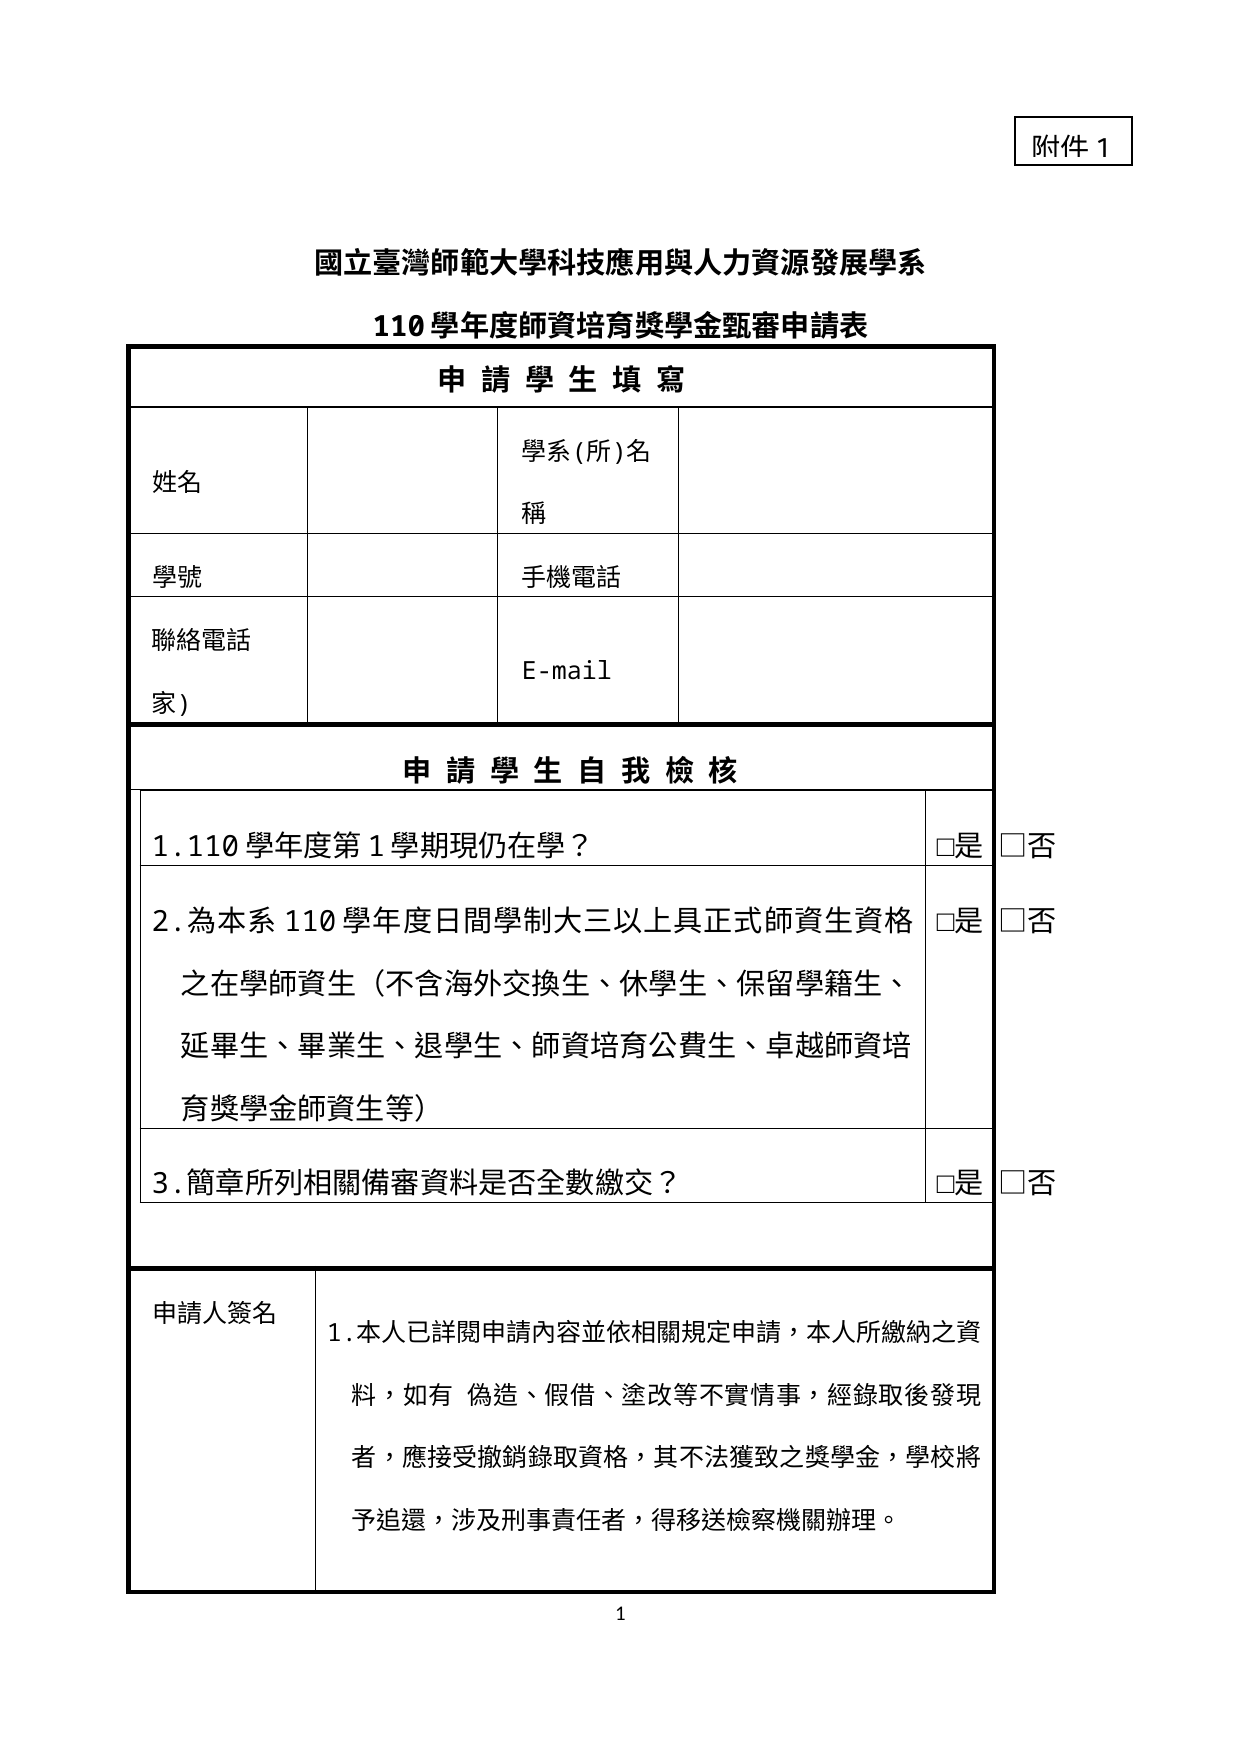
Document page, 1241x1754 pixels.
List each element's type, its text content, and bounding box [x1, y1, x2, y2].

table_cell □是 □否 [926, 1129, 992, 1202]
table_cell 申 請 學 生 自 我 檢 核 [131, 727, 992, 789]
table_cell 手機電話 [498, 534, 678, 596]
table_cell [308, 534, 497, 596]
table_header 申 請 學 生 填 寫 [131, 349, 992, 406]
table_cell [679, 597, 992, 722]
table_cell 聯絡電話家) [131, 597, 307, 722]
table_cell [679, 408, 992, 532]
table_cell □是 □否 [926, 866, 992, 1127]
table_cell E-mail [498, 597, 678, 722]
table_cell 姓名 [131, 408, 307, 532]
table_cell 學系(所)名稱 [498, 408, 678, 532]
table_cell [131, 790, 992, 1266]
table_header □是 □否 [926, 791, 992, 865]
text 附件1 [1031, 125, 1116, 157]
table_cell 2.為本系110學年度日間學制大三以上具正式師資生資格之在學師資生（不含海外交換生、休學生、保留學籍生、延畢生、畢業生、退學生、師資培育公費生、卓越師資培育獎學金師資生等） [141, 866, 925, 1127]
table_cell 申請人簽名 [131, 1271, 315, 1589]
table_cell [679, 534, 992, 596]
table_cell [308, 408, 497, 532]
text 國立臺灣師範大學科技應用與人力資源發展學系 110學年度師資培育獎學金甄審申請表 [187, 219, 1053, 344]
table_cell 3.簡章所列相關備審資料是否全數繳交？ [141, 1129, 925, 1202]
table_cell [308, 597, 497, 722]
table_header 1.110學年度第1學期現仍在學？ [141, 791, 925, 865]
table_cell 學號 [131, 534, 307, 596]
table_cell 1.本人已詳閱申請內容並依相關規定申請，本人所繳納之資料，如有 偽造、假借、塗改等不實情事，經錄取後發現者，應接受撤銷錄取資格，其不法獲致之獎學金，學校將予追還，涉及刑事責任者，得移送檢察機關辦理。 [316, 1271, 992, 1589]
